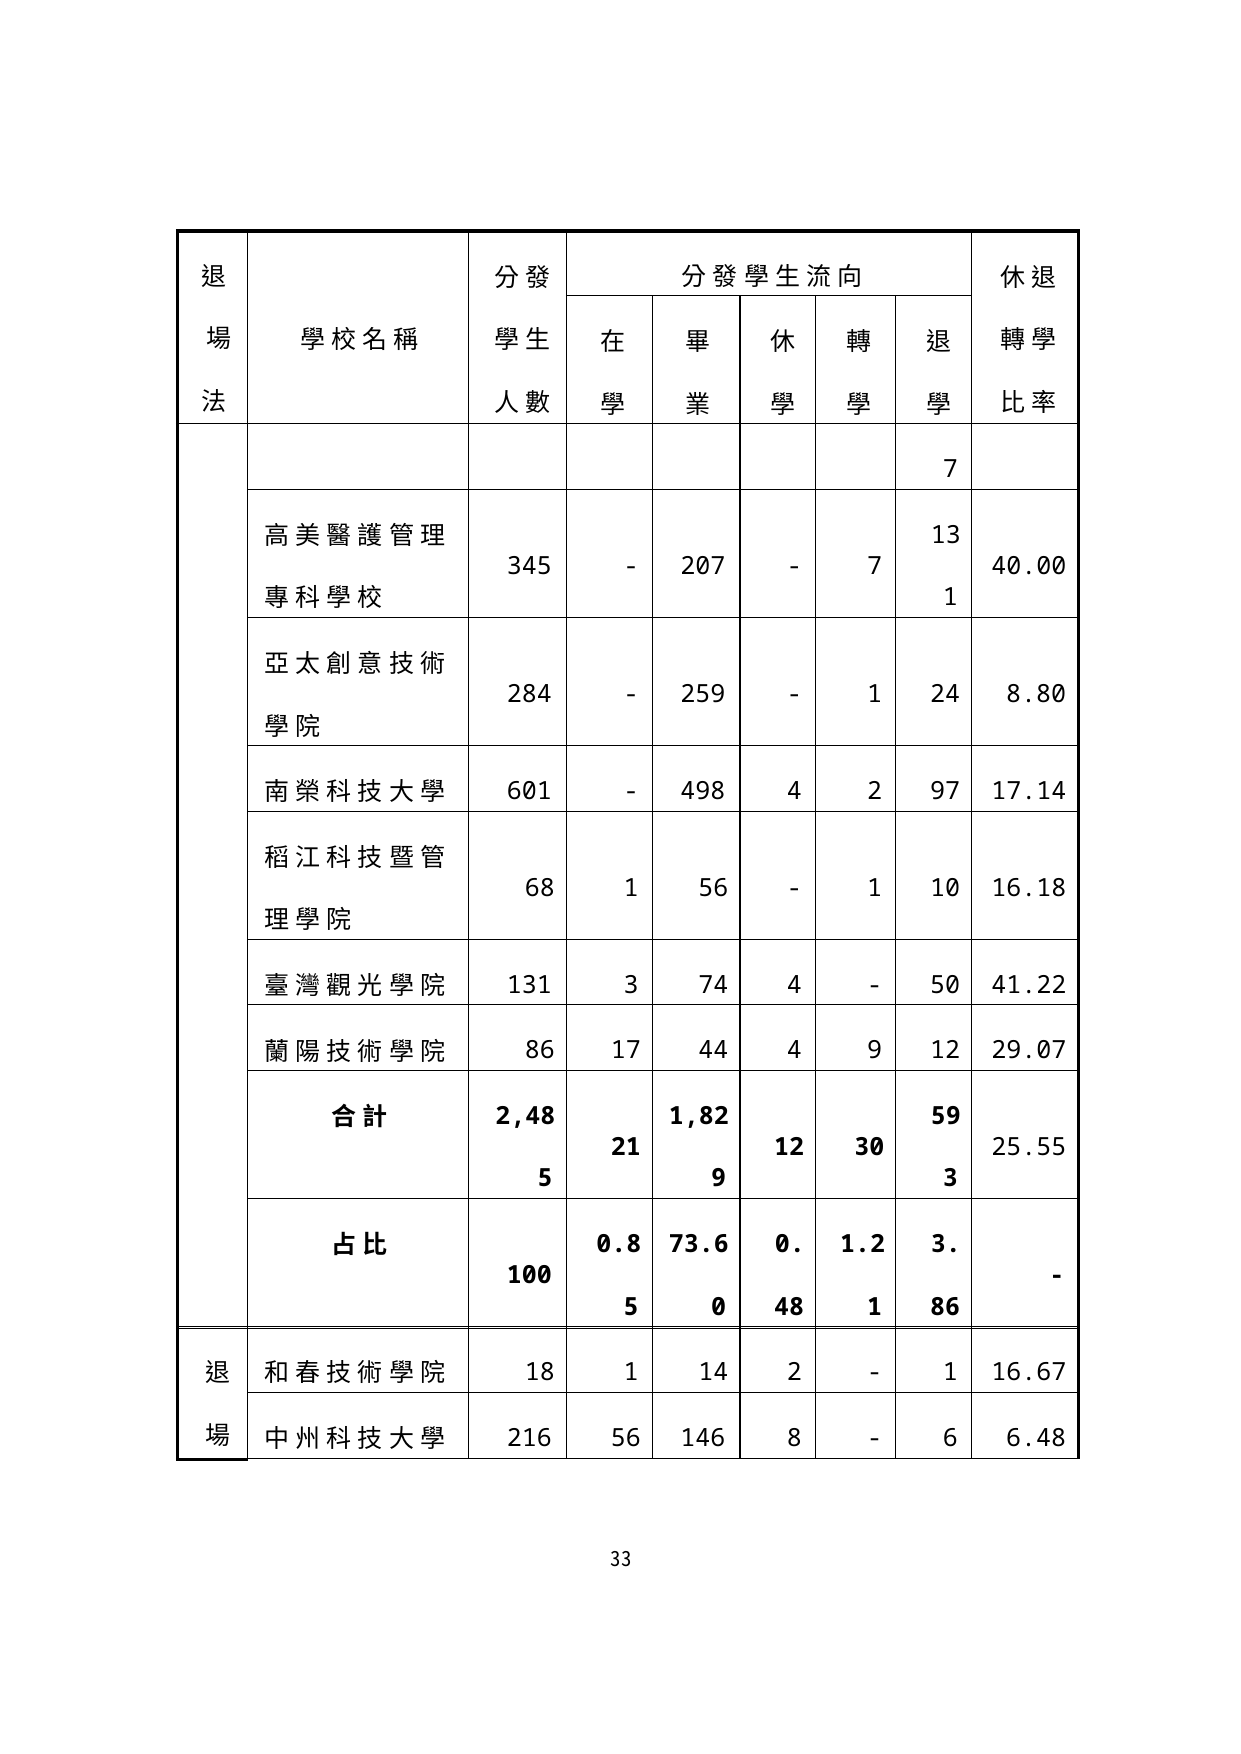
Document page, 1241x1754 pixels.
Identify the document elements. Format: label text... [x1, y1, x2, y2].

table_cell 146 [653, 1393, 739, 1457]
table_cell 40.00 [972, 490, 1077, 617]
table_cell - [567, 424, 652, 489]
table_cell 68 [469, 812, 566, 939]
table_cell 30 [816, 1071, 895, 1198]
table_cell 南榮科技大學 [248, 746, 468, 811]
table_cell [972, 424, 1077, 489]
table_cell 97 [896, 746, 971, 811]
table_cell - [741, 424, 815, 489]
table_cell 臺灣觀光學院 [248, 940, 468, 1004]
table_cell 1,829 [653, 1071, 739, 1198]
table_cell 284 [469, 618, 566, 745]
table_cell 56 [653, 812, 739, 939]
table_cell 21 [567, 1071, 652, 1198]
table_cell 12 [896, 1005, 971, 1070]
table_cell 131 [469, 940, 566, 1004]
table_cell 601 [469, 746, 566, 811]
table_cell 29.07 [972, 1005, 1077, 1070]
table_cell - [741, 618, 815, 745]
table_cell [653, 424, 739, 489]
table_cell 16.67 [972, 1329, 1077, 1392]
table_cell 73.60 [653, 1199, 739, 1326]
table_cell 12 [741, 1071, 815, 1198]
table_cell 轉學 [816, 296, 895, 423]
table_cell 7 [896, 424, 971, 489]
table_cell - [741, 490, 815, 617]
table_cell 私校法 [179, 424, 247, 1326]
table_cell - [972, 1199, 1077, 1326]
table_cell 和春技術學院 [248, 1329, 468, 1392]
table_cell 100 [469, 1199, 566, 1326]
table_cell 14 [653, 1329, 739, 1392]
table_cell 44 [653, 1005, 739, 1070]
table_cell 6 [896, 1393, 971, 1457]
table_cell 1 [567, 812, 652, 939]
table_cell - [567, 618, 652, 745]
table_cell 1.21 [816, 1199, 895, 1326]
table_cell 蘭陽技術學院 [248, 1005, 468, 1070]
table_cell 休學 [741, 296, 815, 423]
table_cell [816, 424, 895, 489]
table_cell [248, 424, 468, 489]
table_cell 74 [653, 940, 739, 1004]
table_cell 0.85 [567, 1199, 652, 1326]
table_cell 3 [567, 940, 652, 1004]
table_cell 56 [567, 1393, 652, 1457]
table_cell 合計 [248, 1071, 468, 1198]
table_cell 25.55 [972, 1071, 1077, 1198]
table_header 分發學生流向 [567, 233, 971, 295]
table_cell 2 [816, 746, 895, 811]
table_header 退場 法源 [179, 233, 247, 423]
table_cell 8 [741, 1393, 815, 1457]
table_cell 高美醫護管理專科學校 [248, 490, 468, 617]
table_cell - [816, 1329, 895, 1392]
table_cell 4 [741, 940, 815, 1004]
table_cell 7 [816, 490, 895, 617]
table_cell - [816, 1393, 895, 1457]
table_cell - [567, 746, 652, 811]
table_cell 24 [896, 618, 971, 745]
table_cell 50 [896, 940, 971, 1004]
table_cell 259 [653, 618, 739, 745]
table_cell 41.22 [972, 940, 1077, 1004]
table_cell 亞太創意技術學院 [248, 618, 468, 745]
table_cell [469, 424, 566, 489]
table_cell 2,485 [469, 1071, 566, 1198]
table_cell 10 [896, 812, 971, 939]
table_cell 216 [469, 1393, 566, 1457]
table_cell 1 [816, 618, 895, 745]
table_cell 593 [896, 1071, 971, 1198]
table_cell 6.48 [972, 1393, 1077, 1457]
table_header 分發學生人數 [469, 233, 566, 423]
table_cell 退場條例 [179, 1329, 247, 1457]
table_cell 中州科技大學 [248, 1393, 468, 1457]
table_cell 0.48 [741, 1199, 815, 1326]
table_cell 8.80 [972, 618, 1077, 745]
table_cell 498 [653, 746, 739, 811]
table_cell 345 [469, 490, 566, 617]
table_cell 1 [567, 1329, 652, 1392]
table_header 學校名稱 [248, 233, 468, 423]
table_cell 占比 [248, 1199, 468, 1326]
table_cell 207 [653, 490, 739, 617]
table_cell 在學 [567, 296, 652, 423]
table_cell 17.14 [972, 746, 1077, 811]
table_cell 退學 [896, 296, 971, 423]
table_cell 4 [741, 1005, 815, 1070]
table_cell 1 [896, 1329, 971, 1392]
table_cell 4 [741, 746, 815, 811]
table_cell - [741, 812, 815, 939]
table_cell 9 [816, 1005, 895, 1070]
table_cell 2 [741, 1329, 815, 1392]
table_cell 稻江科技暨管理學院 [248, 812, 468, 939]
table_cell 1 [816, 812, 895, 939]
table_cell 16.18 [972, 812, 1077, 939]
table_cell 17 [567, 1005, 652, 1070]
table_cell - [816, 940, 895, 1004]
table_cell 18 [469, 1329, 566, 1392]
table_header 休退轉學比率 [972, 233, 1077, 423]
table_cell 畢業 [653, 296, 739, 423]
table_cell 86 [469, 1005, 566, 1070]
table_cell 131 [896, 490, 971, 617]
table_cell - [567, 490, 652, 617]
table_cell 3.86 [896, 1199, 971, 1326]
